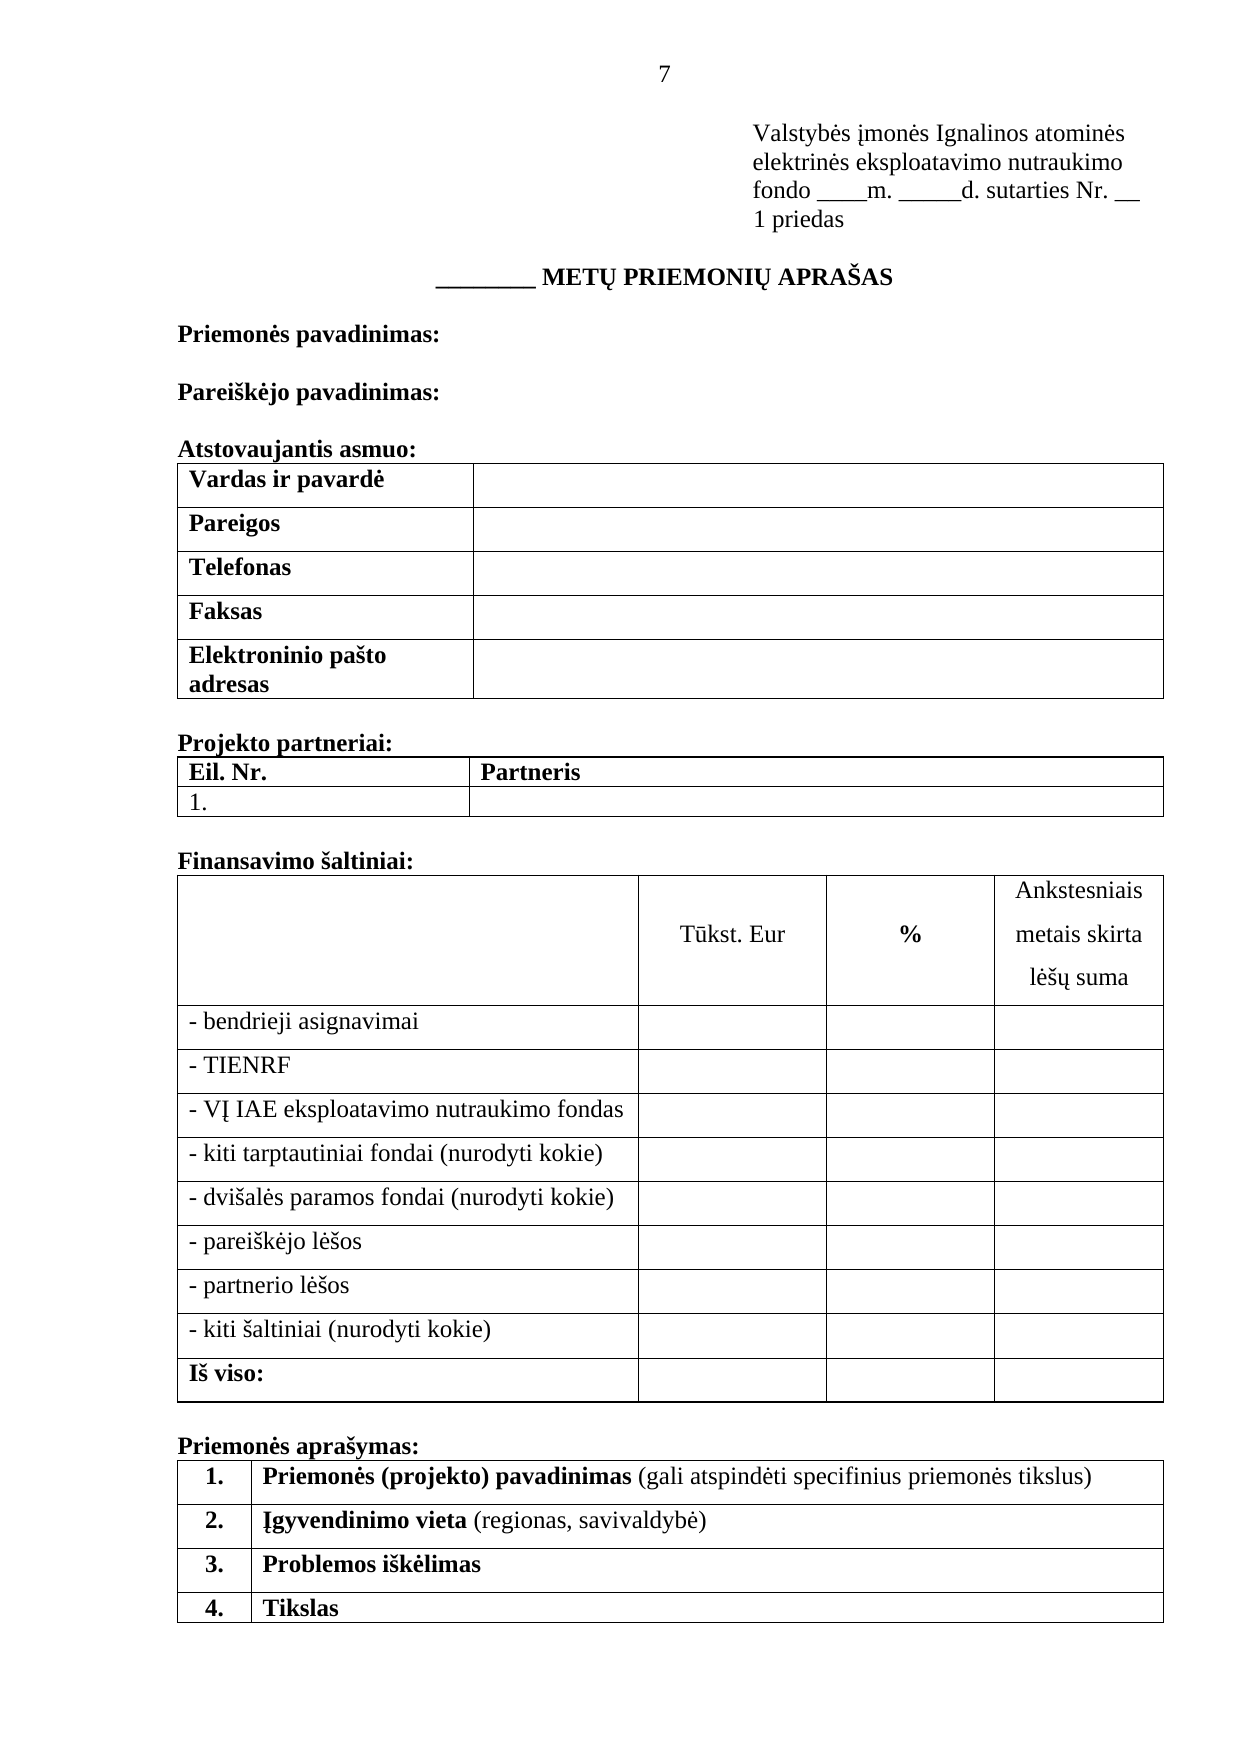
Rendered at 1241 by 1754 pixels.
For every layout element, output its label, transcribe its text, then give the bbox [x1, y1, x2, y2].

table_cell Iš viso: [178, 1359, 638, 1401]
table_cell [827, 1006, 994, 1049]
table_cell [639, 1050, 826, 1093]
text Projekto partneriai: [177, 728, 1152, 756]
table_cell [639, 1270, 826, 1313]
table_header Tūkst. Eur [639, 876, 826, 1005]
table_cell - TIENRF [178, 1050, 638, 1093]
table_cell Elektroninio pašto adresas [178, 640, 473, 698]
table_cell [639, 1182, 826, 1225]
table_cell [474, 596, 1163, 639]
table_cell [827, 1050, 994, 1093]
table_cell [995, 1182, 1163, 1225]
table_cell Problemos iškėlimas [252, 1549, 1163, 1592]
text Pareiškėjo pavadinimas: [177, 377, 1152, 406]
table_cell [827, 1182, 994, 1225]
table_cell - dvišalės paramos fondai (nurodyti kokie) [178, 1182, 638, 1225]
table_cell [995, 1270, 1163, 1313]
table_cell Įgyvendinimo vieta (regionas, savivaldybė) [252, 1505, 1163, 1548]
table_cell 2. [178, 1505, 251, 1548]
table_cell [639, 1226, 826, 1269]
table_cell - kiti šaltiniai (nurodyti kokie) [178, 1314, 638, 1357]
table_header Priemonės (projekto) pavadinimas (gali atspindėti specifinius priemonės tikslus) [252, 1461, 1163, 1504]
table_cell Pareigos [178, 508, 473, 551]
table_cell [474, 640, 1163, 698]
table_cell - pareiškėjo lėšos [178, 1226, 638, 1269]
table_cell [639, 1006, 826, 1049]
table_header Ankstesniais metais skirta lėšų suma [995, 876, 1163, 1005]
table_cell [827, 1359, 994, 1401]
table_cell [995, 1138, 1163, 1181]
text Valstybės įmonės Ignalinos atominės elektrinės eksploatavimo nutraukimo fondo ____m. _____d. sutarties Nr. __ [752, 118, 1152, 204]
table_header Vardas ir pavardė [178, 464, 473, 507]
table_cell [995, 1050, 1163, 1093]
table_cell 1. [178, 787, 469, 816]
text Priemonės aprašymas: [177, 1431, 1152, 1460]
table_cell [470, 787, 1163, 816]
table_cell 4. [178, 1593, 251, 1622]
table_cell - VĮ IAE eksploatavimo nutraukimo fondas [178, 1094, 638, 1137]
text Priemonės pavadinimas: [177, 319, 1152, 348]
table_cell [639, 1314, 826, 1357]
table_cell [827, 1270, 994, 1313]
table_cell [474, 552, 1163, 595]
table_cell [995, 1094, 1163, 1137]
table_header % [827, 876, 994, 1005]
text 1 priedas [677, 204, 1152, 233]
table_cell [827, 1138, 994, 1181]
table_cell Telefonas [178, 552, 473, 595]
table_header [178, 876, 638, 1005]
table_cell [827, 1094, 994, 1137]
text Finansavimo šaltiniai: [177, 846, 1152, 874]
table_header [474, 464, 1163, 507]
table_cell [639, 1138, 826, 1181]
text Atstovaujantis asmuo: [177, 434, 1152, 463]
table_cell [995, 1006, 1163, 1049]
table_cell - bendrieji asignavimai [178, 1006, 638, 1049]
text ________ METŲ PRIEMONIŲ APRAŠAS [177, 262, 1152, 291]
table_cell [639, 1359, 826, 1401]
table_header Partneris [470, 758, 1163, 786]
table_cell - partnerio lėšos [178, 1270, 638, 1313]
table_cell [474, 508, 1163, 551]
table_cell - kiti tarptautiniai fondai (nurodyti kokie) [178, 1138, 638, 1181]
table_cell [827, 1226, 994, 1269]
table_cell 3. [178, 1549, 251, 1592]
table_header 1. [178, 1461, 251, 1504]
table_header Eil. Nr. [178, 758, 469, 786]
table_cell [639, 1094, 826, 1137]
table_cell [995, 1314, 1163, 1357]
table_cell [995, 1226, 1163, 1269]
table_cell Faksas [178, 596, 473, 639]
table_cell [827, 1314, 994, 1357]
table_cell Tikslas [252, 1593, 1163, 1622]
table_cell [995, 1359, 1163, 1401]
